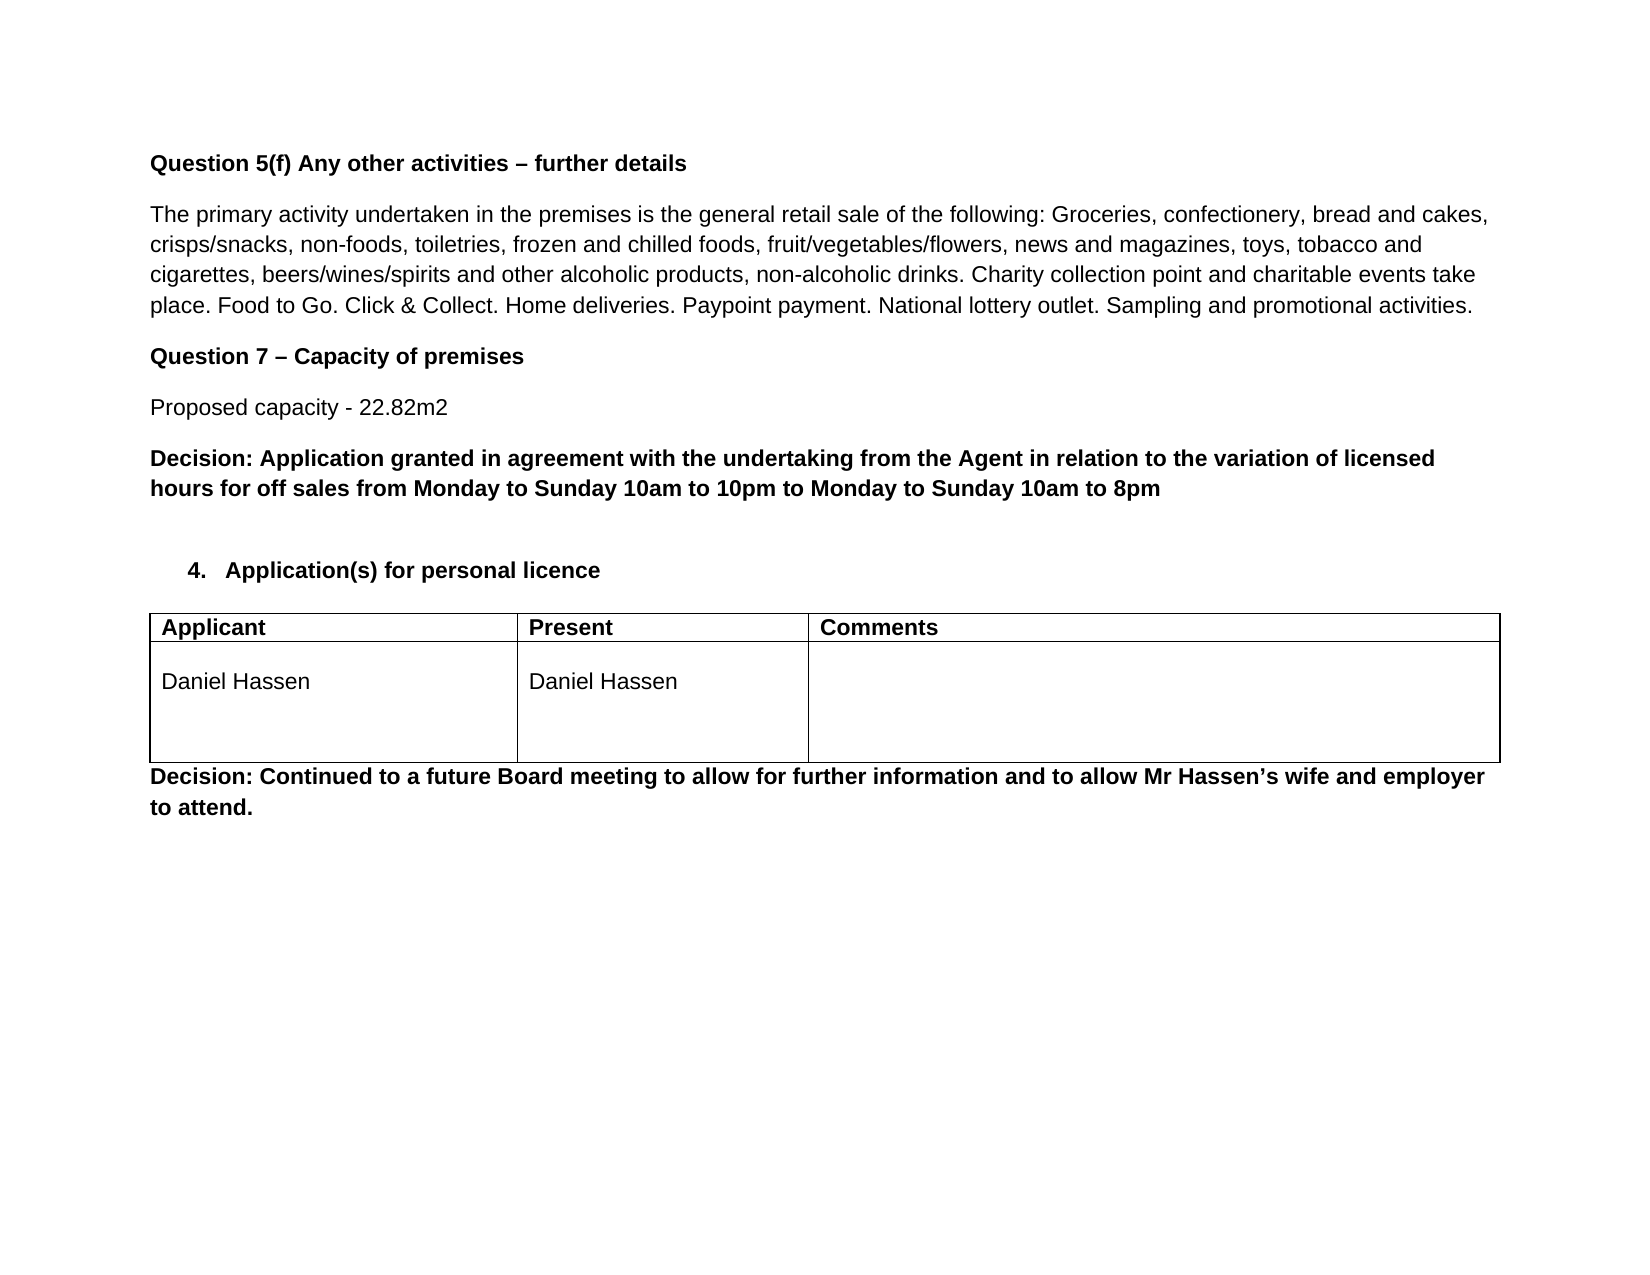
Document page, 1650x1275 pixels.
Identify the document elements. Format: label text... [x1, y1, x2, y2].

table_cell [809, 642, 1499, 762]
table_header Comments [809, 614, 1499, 641]
text Question 7 – Capacity of premises [150, 343, 1500, 369]
table_header Applicant [151, 614, 517, 641]
text Proposed capacity - 22.82m2 [150, 394, 1500, 420]
text The primary activity undertaken in the premises is the general retail sale of the following: Groceries, confectionery, bread and cakes, crisps/snacks, non-foods, toiletries, frozen and chilled foods, fruit/vegetables/flowers, news and magazines, toys, tobacco and cigarettes, beers/wines/spirits and other alcoholic products, non-alcoholic drinks. Charity collection point and charitable events take place. Food to Go. Click & Collect. Home deliveries. Paypoint payment. National lottery outlet. Sampling and promotional activities. [150, 201, 1500, 318]
table_cell Daniel Hassen [151, 642, 517, 762]
table_cell Daniel Hassen [518, 642, 808, 762]
subtitle Application(s) for personal licence [187, 557, 1500, 583]
text Decision: Application granted in agreement with the undertaking from the Agent in relation to the variation of licensed hours for off sales from Monday to Sunday 10am to 10pm to Monday to Sunday 10am to 8pm [150, 445, 1500, 501]
text Decision: Continued to a future Board meeting to allow for further information and to allow Mr Hassen’s wife and employer to attend. [150, 763, 1500, 820]
text Question 5(f) Any other activities – further details [150, 150, 1500, 176]
table_header Present [518, 614, 808, 641]
